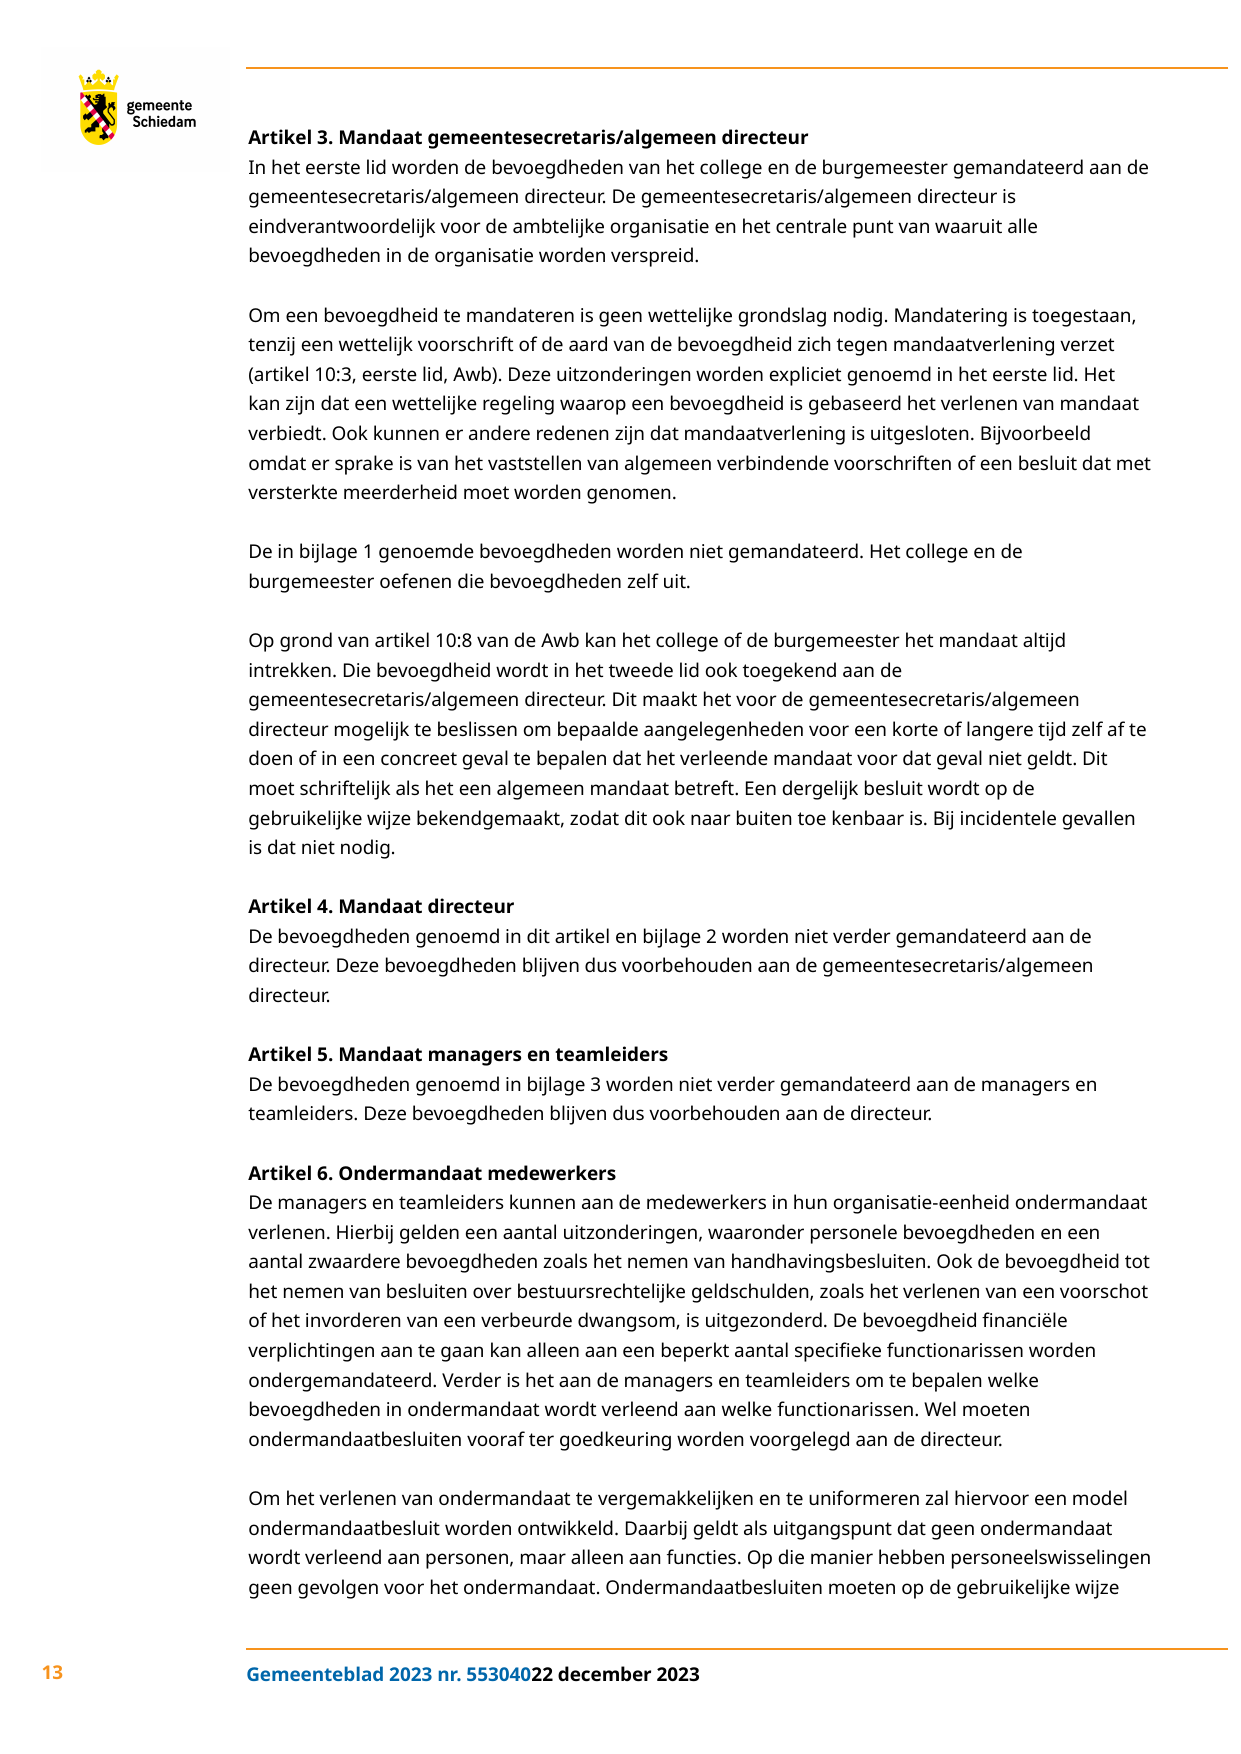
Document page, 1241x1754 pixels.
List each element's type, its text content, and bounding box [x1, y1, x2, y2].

text Artikel 6. Ondermandaat medewerkers [248, 1160, 1152, 1186]
text Op grond van artikel 10:8 van de Awb kan het college of de burgemeester het mandaat altijd intrekken. Die bevoegdheid wordt in het tweede lid ook toegekend aan de gemeentesecretaris/algemeen directeur. Dit maakt het voor de gemeentesecretaris/algemeen directeur mogelijk te beslissen om bepaalde aangelegenheden voor een korte of langere tijd zelf af te doen of in een concreet geval te bepalen dat het verleende mandaat voor dat geval niet geldt. Dit moet schriftelijk als het een algemeen mandaat betreft. Een dergelijk besluit wordt op de gebruikelijke wijze bekendgemaakt, zodat dit ook naar buiten toe kenbaar is. Bij incidentele gevallen is dat niet nodig. [248, 627, 1152, 860]
text Om een bevoegdheid te mandateren is geen wettelijke grondslag nodig. Mandatering is toegestaan, tenzij een wettelijk voorschrift of de aard van de bevoegdheid zich tegen mandaatverlening verzet (artikel 10:3, eerste lid, Awb). Deze uitzonderingen worden expliciet genoemd in het eerste lid. Het kan zijn dat een wettelijke regeling waarop een bevoegdheid is gebaseerd het verlenen van mandaat verbiedt. Ook kunnen er andere redenen zijn dat mandaatverlening is uitgesloten. Bijvoorbeeld omdat er sprake is van het vaststellen van algemeen verbindende voorschriften of een besluit dat met versterkte meerderheid moet worden genomen. [248, 302, 1152, 505]
text De managers en teamleiders kunnen aan de medewerkers in hun organisatie-eenheid ondermandaat verlenen. Hierbij gelden een aantal uitzonderingen, waaronder personele bevoegdheden en een aantal zwaardere bevoegdheden zoals het nemen van handhavingsbesluiten. Ook de bevoegdheid tot het nemen van besluiten over bestuursrechtelijke geldschulden, zoals het verlenen van een voorschot of het invorderen van een verbeurde dwangsom, is uitgezonderd. De bevoegdheid financiële verplichtingen aan te gaan kan alleen aan een beperkt aantal specifieke functionarissen worden ondergemandateerd. Verder is het aan de managers en teamleiders om te bepalen welke bevoegdheden in ondermandaat wordt verleend aan welke functionarissen. Wel moeten ondermandaatbesluiten vooraf ter goedkeuring worden voorgelegd aan de directeur. [248, 1189, 1152, 1452]
text Artikel 4. Mandaat directeur [248, 893, 1152, 919]
text Artikel 3. Mandaat gemeentesecretaris/algemeen directeur [248, 124, 1152, 150]
text De bevoegdheden genoemd in bijlage 3 worden niet verder gemandateerd aan de managers en teamleiders. Deze bevoegdheden blijven dus voorbehouden aan de directeur. [248, 1071, 1152, 1126]
text In het eerste lid worden de bevoegdheden van het college en de burgemeester gemandateerd aan de gemeentesecretaris/algemeen directeur. De gemeentesecretaris/algemeen directeur is eindverantwoordelijk voor de ambtelijke organisatie en het centrale punt van waaruit alle bevoegdheden in de organisatie worden verspreid. [248, 154, 1152, 268]
text De in bijlage 1 genoemde bevoegdheden worden niet gemandateerd. Het college en de burgemeester oefenen die bevoegdheden zelf uit. [248, 538, 1152, 594]
text Om het verlenen van ondermandaat te vergemakkelijken en te uniformeren zal hiervoor een model ondermandaatbesluit worden ontwikkeld. Daarbij geldt als uitgangspunt dat geen ondermandaat wordt verleend aan personen, maar alleen aan functies. Op die manier hebben personeelswisselingen geen gevolgen voor het ondermandaat. Ondermandaatbesluiten moeten op de gebruikelijke wijze [248, 1485, 1152, 1600]
text De bevoegdheden genoemd in dit artikel en bijlage 2 worden niet verder gemandateerd aan de directeur. Deze bevoegdheden blijven dus voorbehouden aan de gemeentesecretaris/algemeen directeur. [248, 923, 1152, 1008]
text Artikel 5. Mandaat managers en teamleiders [248, 1041, 1152, 1067]
picture [41, 47, 231, 172]
